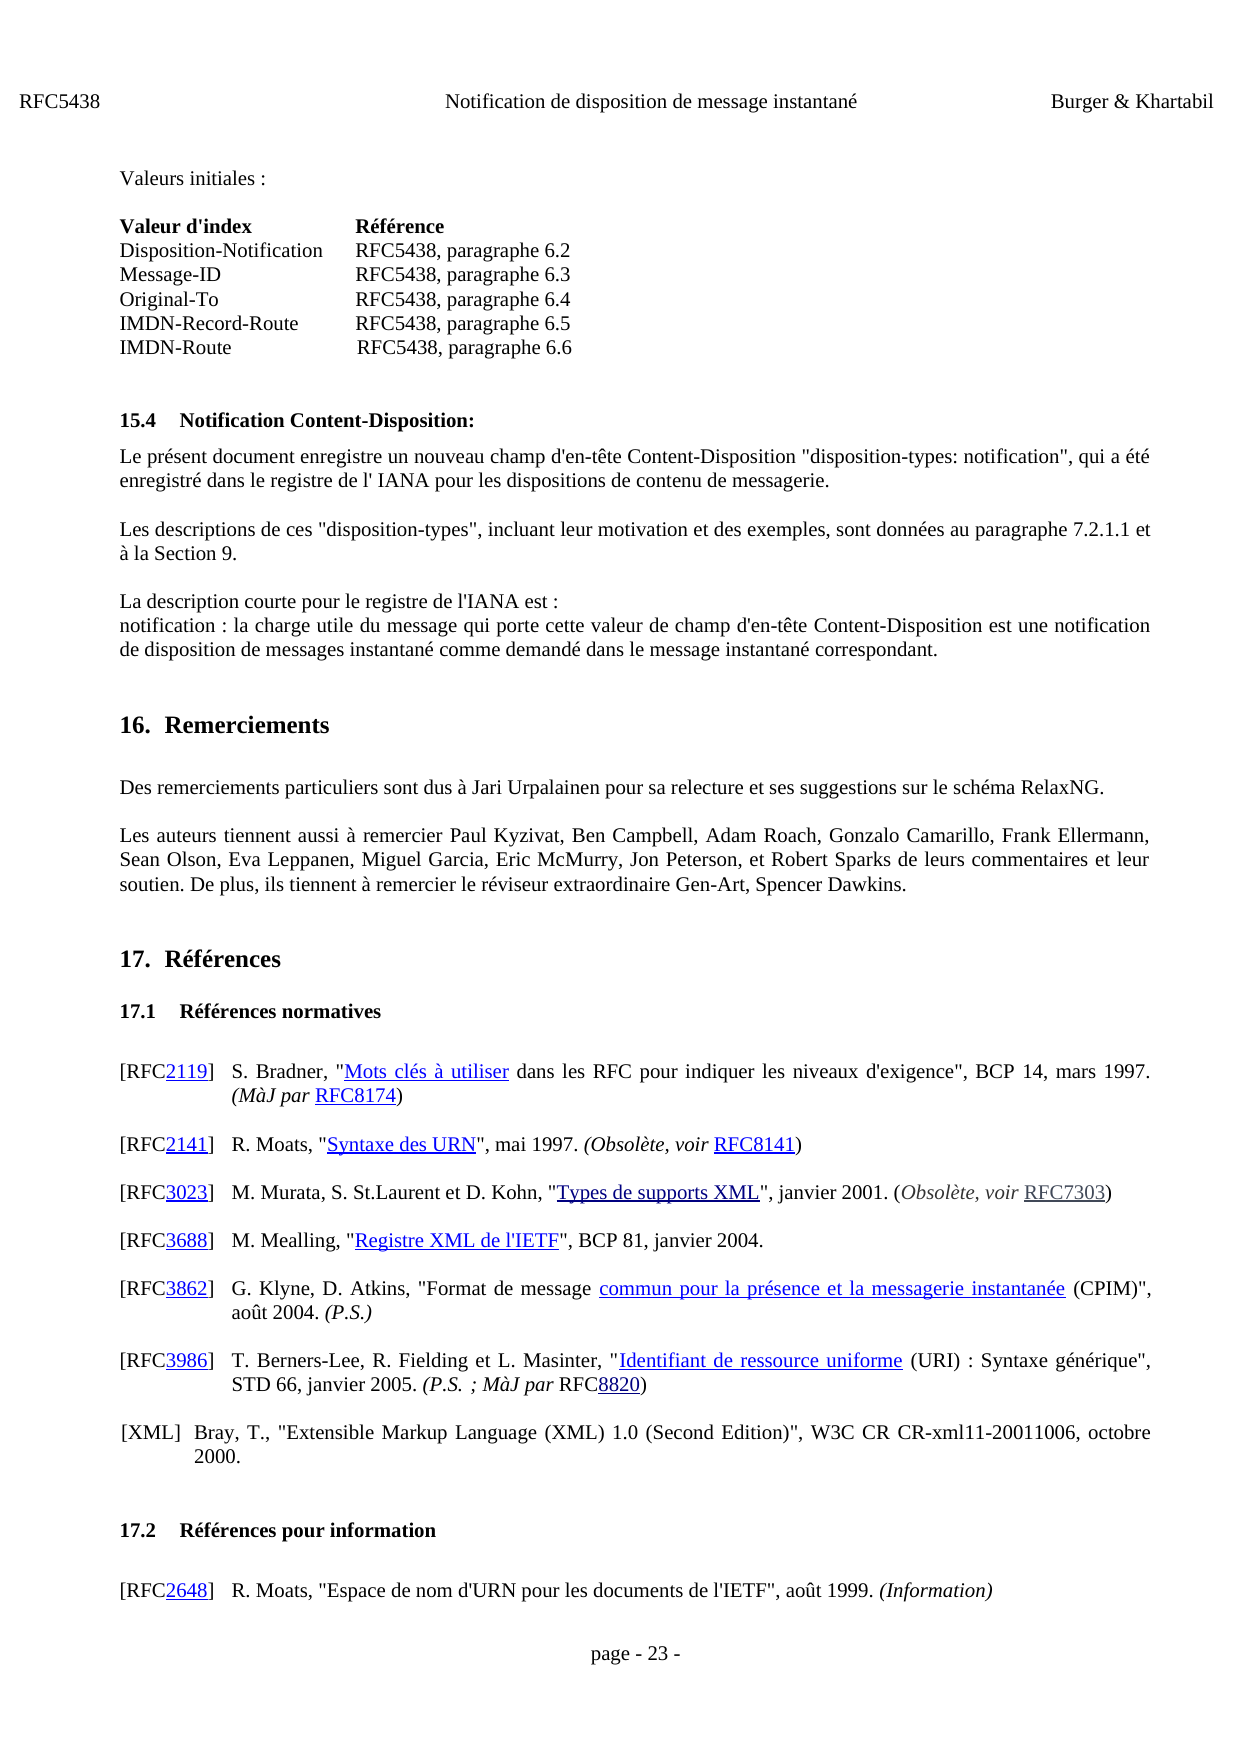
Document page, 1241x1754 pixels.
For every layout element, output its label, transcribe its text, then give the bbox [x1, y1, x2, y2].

text Message-ID RFC5438, paragraphe 6.3 [119, 262, 1152, 286]
text [RFC2119] S. Bradner, "Mots clés à utiliser dans les RFC pour indiquer les niveaux d'exigence", BCP 14, mars 1997. (MàJ par RFC8174) [119, 1059, 1152, 1107]
text Valeur d'index Référence [119, 214, 1152, 238]
text [RFC2141] R. Moats, "Syntaxe des URN", mai 1997. (Obsolète, voir RFC8141) [119, 1132, 1152, 1156]
text [RFC3986] T. Berners-Lee, R. Fielding et L. Masinter, "Identifiant de ressource uniforme (URI) : Syntaxe générique", STD 66, janvier 2005. (P.S. ; MàJ par RFC8820) [119, 1348, 1152, 1396]
text Disposition-Notification RFC5438, paragraphe 6.2 [119, 238, 1152, 262]
subtitle 15.4 Notification Content-Disposition: [119, 408, 1152, 432]
subtitle 17. Références [119, 944, 1152, 973]
subtitle 17.1 Références normatives [119, 999, 1152, 1023]
text IMDN-Route RFC5438, paragraphe 6.6 [119, 334, 1152, 359]
text Les auteurs tiennent aussi à remercier Paul Kyzivat, Ben Campbell, Adam Roach, Gonzalo Camarillo, Frank Ellermann, Sean Olson, Eva Leppanen, Miguel Garcia, Eric McMurry, Jon Peterson, et Robert Sparks de leurs commentaires et leur soutien. De plus, ils tiennent à remercier le réviseur extraordinaire Gen-Art, Spencer Dawkins. [119, 823, 1152, 896]
text La description courte pour le registre de l'IANA est : [119, 589, 1152, 613]
text Original-To RFC5438, paragraphe 6.4 [119, 286, 1152, 311]
subtitle 17.2 Références pour information [119, 1517, 1152, 1542]
text [RFC3862] G. Klyne, D. Atkins, "Format de message commun pour la présence et la messagerie instantanée (CPIM)", août 2004. (P.S.) [119, 1276, 1152, 1324]
subtitle 16. Remerciements [119, 710, 1152, 739]
text [RFC3023] M. Murata, S. St.Laurent et D. Kohn, "Types de supports XML", janvier 2001. (Obsolète, voir RFC7303) [119, 1180, 1152, 1204]
text [RFC3688] M. Mealling, "Registre XML de l'IETF", BCP 81, janvier 2004. [119, 1228, 1152, 1252]
text notification : la charge utile du message qui porte cette valeur de champ d'en-tête Content-Disposition est une notification de disposition de messages instantané comme demandé dans le message instantané correspondant. [119, 613, 1152, 661]
text Des remerciements particuliers sont dus à Jari Urpalainen pour sa relecture et ses suggestions sur le schéma RelaxNG. [119, 775, 1152, 799]
text [XML] Bray, T., "Extensible Markup Language (XML) 1.0 (Second Edition)", W3C CR CR-xml11-20011006, octobre 2000. [121, 1420, 1152, 1468]
text [RFC2648] R. Moats, "Espace de nom d'URN pour les documents de l'IETF", août 1999. (Information) [119, 1578, 1152, 1602]
text Le présent document enregistre un nouveau champ d'en-tête Content-Disposition "disposition-types: notification", qui a été enregistré dans le registre de l' IANA pour les dispositions de contenu de messagerie. [119, 444, 1152, 492]
text IMDN-Record-Route RFC5438, paragraphe 6.5 [119, 311, 1152, 334]
text Les descriptions de ces "disposition-types", incluant leur motivation et des exemples, sont données au paragraphe 7.2.1.1 et à la Section 9. [119, 516, 1152, 564]
text Valeurs initiales : [119, 166, 1152, 190]
